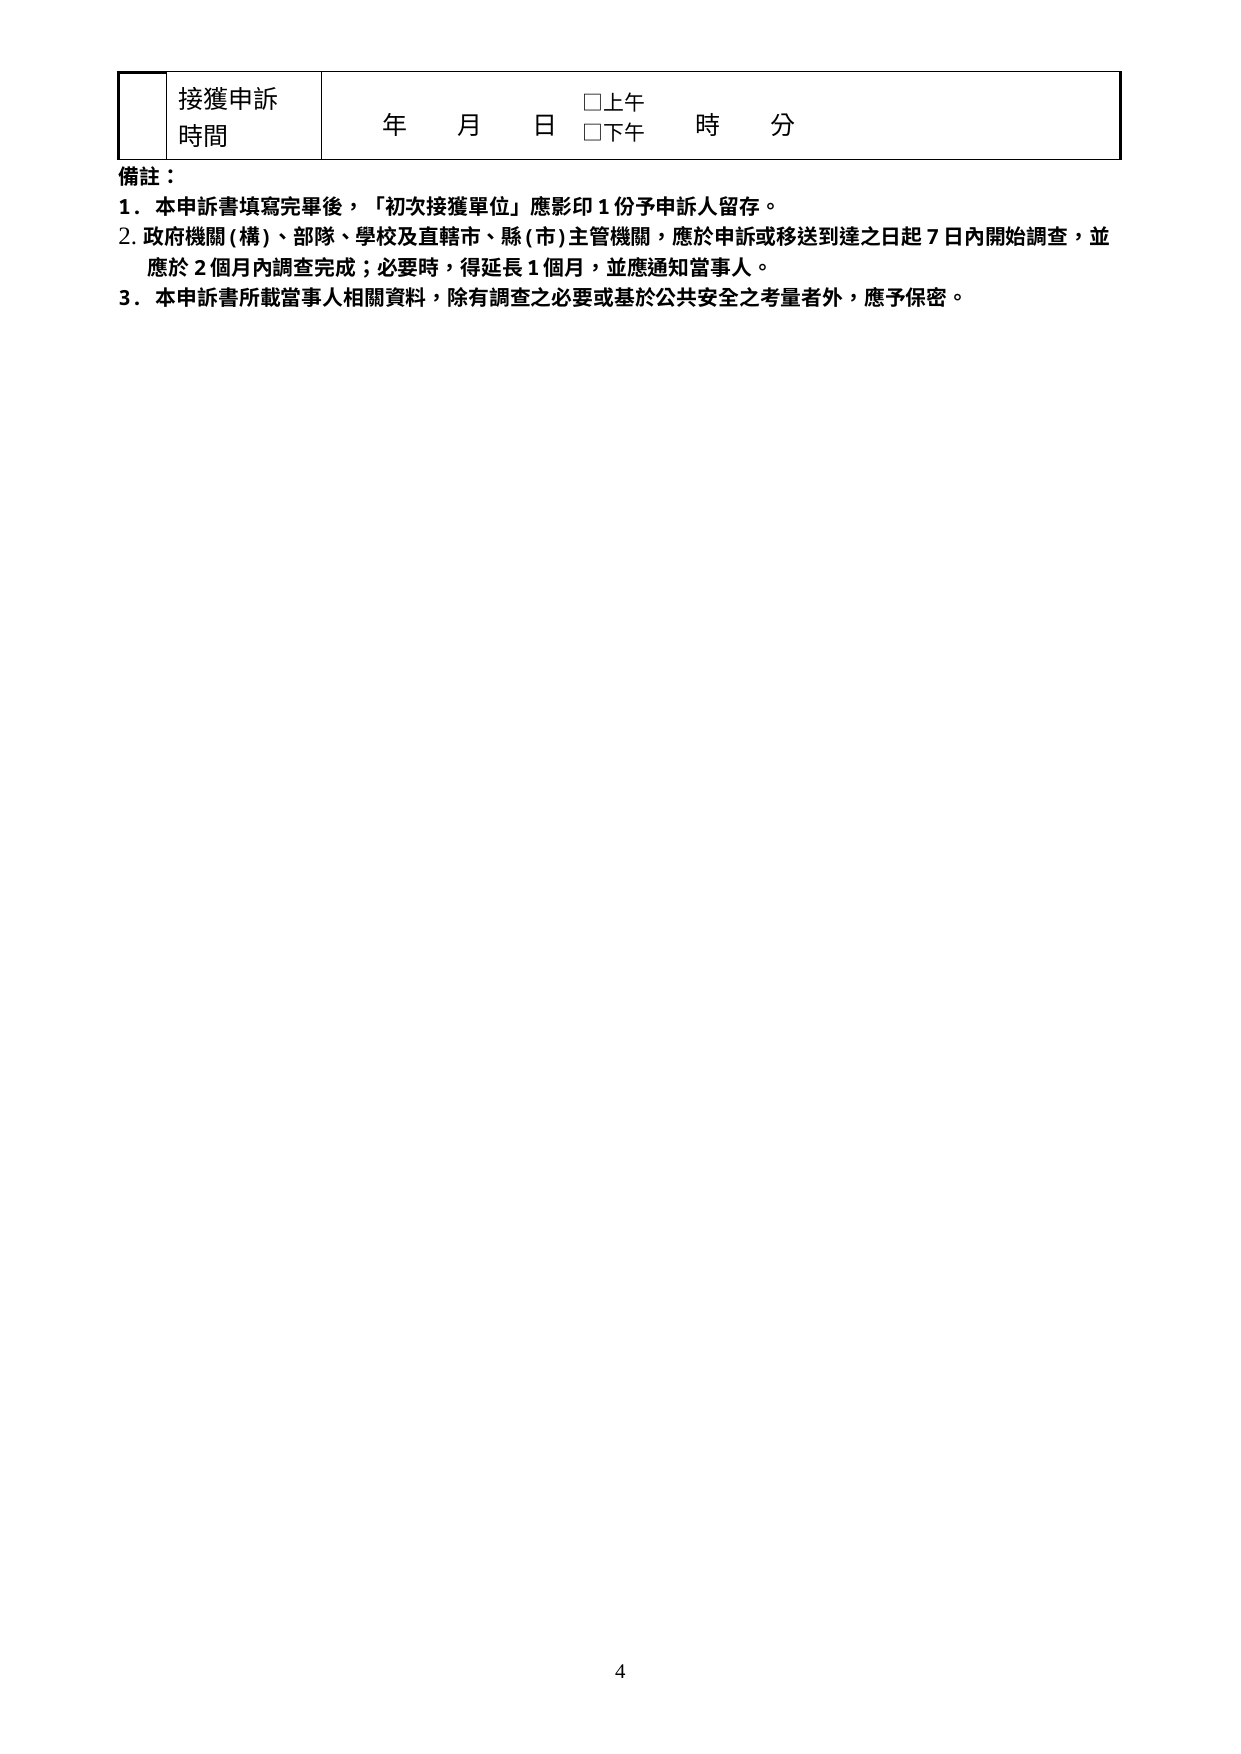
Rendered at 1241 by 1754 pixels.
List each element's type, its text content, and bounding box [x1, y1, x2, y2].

list 本申訴書所載當事人相關資料，除有調查之必要或基於公共安全之考量者外，應予保密。 [118, 281, 1122, 312]
table_header [120, 74, 166, 158]
list 政府機關(構)、部隊、學校及直轄市、縣(市)主管機關，應於申訴或移送到達之日起7日內開始調查，並應於2個月內調查完成；必要時，得延長1個月，並應通知當事人。 [118, 221, 1122, 281]
table_cell 接獲申訴 時間 [167, 72, 321, 158]
list 本申訴書填寫完畢後，「初次接獲單位」應影印1份予申訴人留存。 [118, 190, 1122, 221]
text 備註： [118, 160, 1122, 190]
table_cell 年 月 日 □上午□下午 時 分 [322, 72, 1119, 158]
